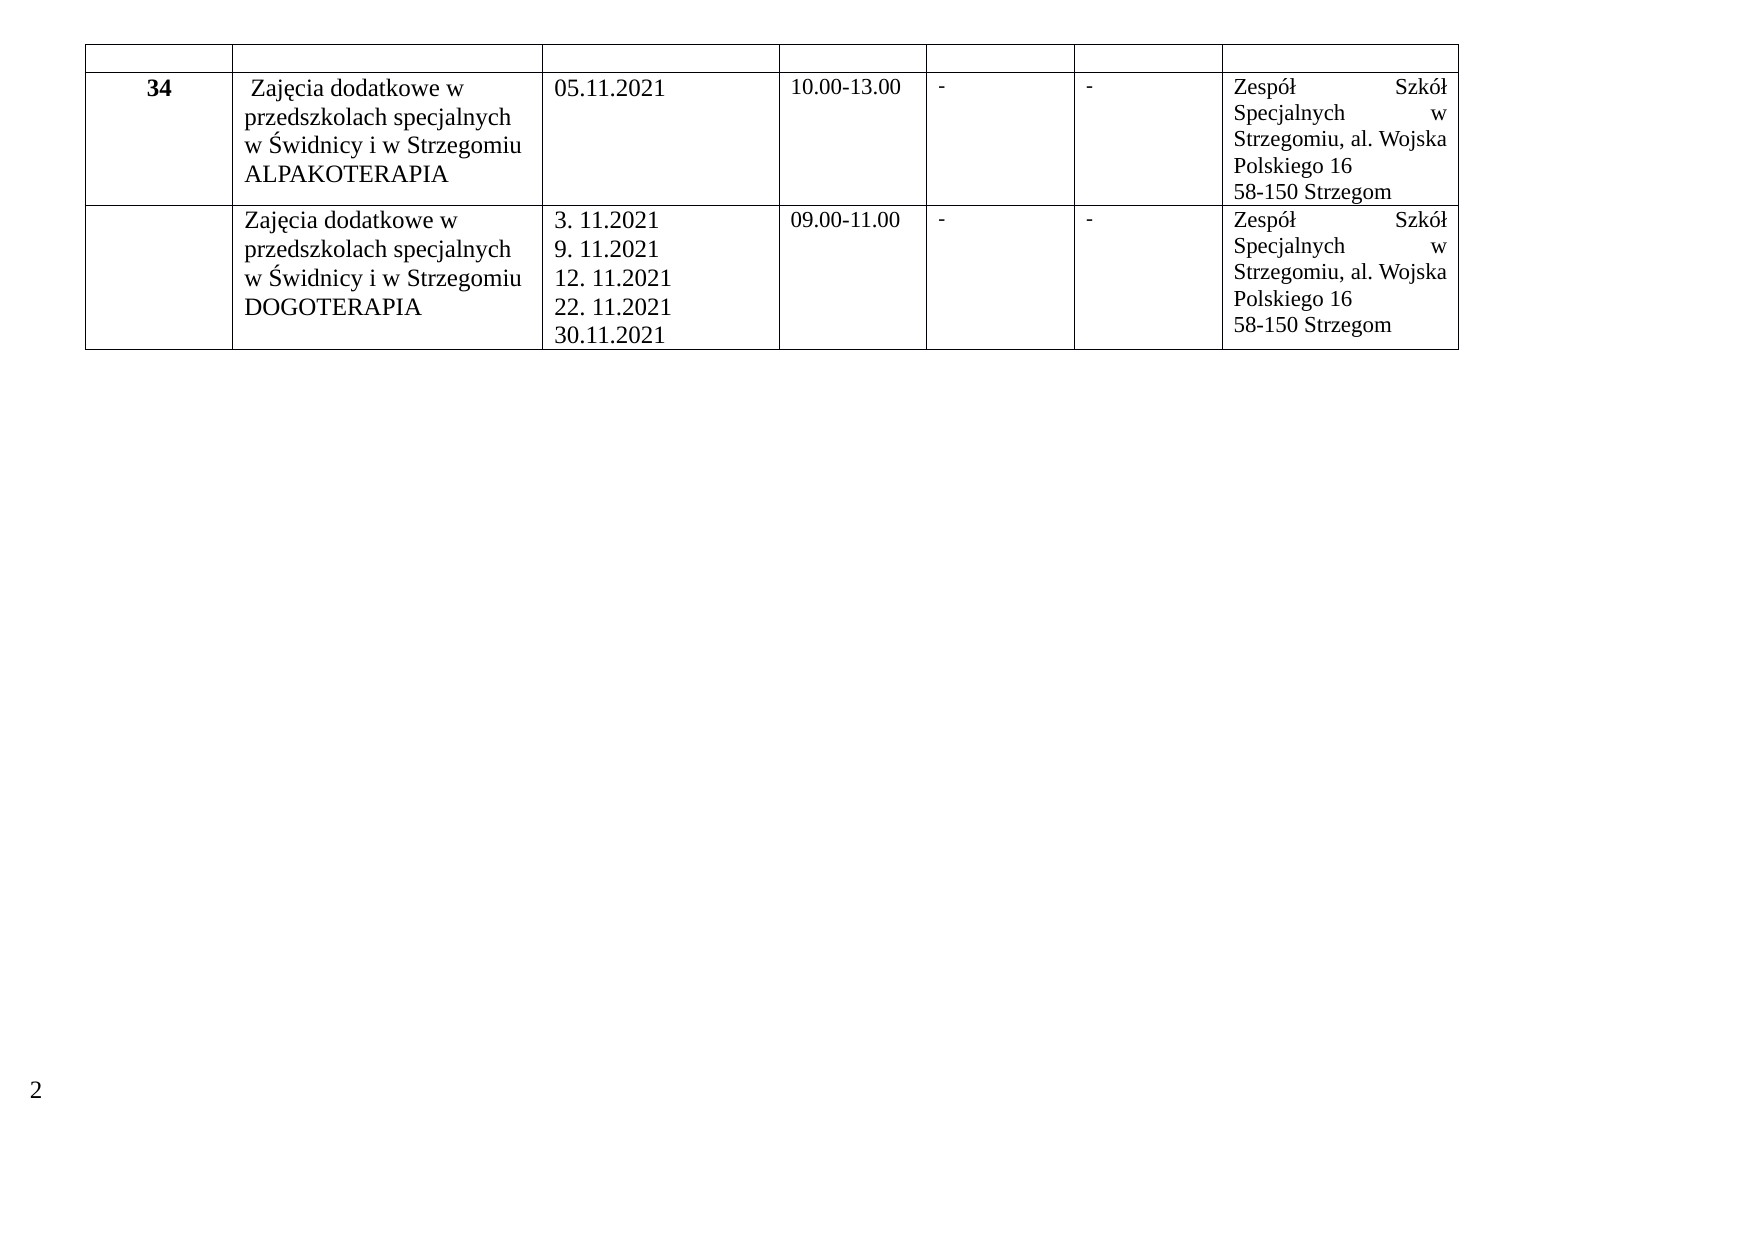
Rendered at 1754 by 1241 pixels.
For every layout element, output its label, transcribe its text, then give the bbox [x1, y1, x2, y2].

table_cell - [927, 73, 1074, 204]
table_cell [86, 206, 232, 349]
table_cell [86, 45, 232, 72]
table_cell - [927, 206, 1074, 349]
table_cell Zespół Szkół Specjalnych w Strzegomiu, al. Wojska Polskiego 16 58-150 Strzegom [1223, 206, 1458, 349]
table_cell [780, 45, 926, 72]
table_cell 3. 11.2021 9. 11.2021 12. 11.2021 22. 11.2021 30.11.2021 [543, 206, 779, 349]
table_cell - [927, 45, 1074, 72]
table_cell Zespół Szkół Specjalnych w Strzegomiu, al. Wojska Polskiego 16 58-150 Strzegom [1223, 73, 1458, 204]
table_cell Zajęcia dodatkowe w przedszkolach specjalnych w Świdnicy i w Strzegomiu ALPAKOTERAPIA [233, 73, 542, 204]
table_cell - [1075, 45, 1222, 72]
table_cell [543, 45, 779, 72]
table_cell 10.00-13.00 [780, 73, 926, 204]
table_cell 34 [86, 73, 232, 204]
table_cell [1223, 45, 1458, 72]
table_cell 05.11.2021 [543, 73, 779, 204]
table_cell Zajęcia dodatkowe w przedszkolach specjalnych w Świdnicy i w Strzegomiu DOGOTERAPIA [233, 206, 542, 349]
table_cell [233, 45, 542, 72]
table_cell - [1075, 73, 1222, 204]
table_cell 09.00-11.00 [780, 206, 926, 349]
table_cell - [1075, 206, 1222, 349]
